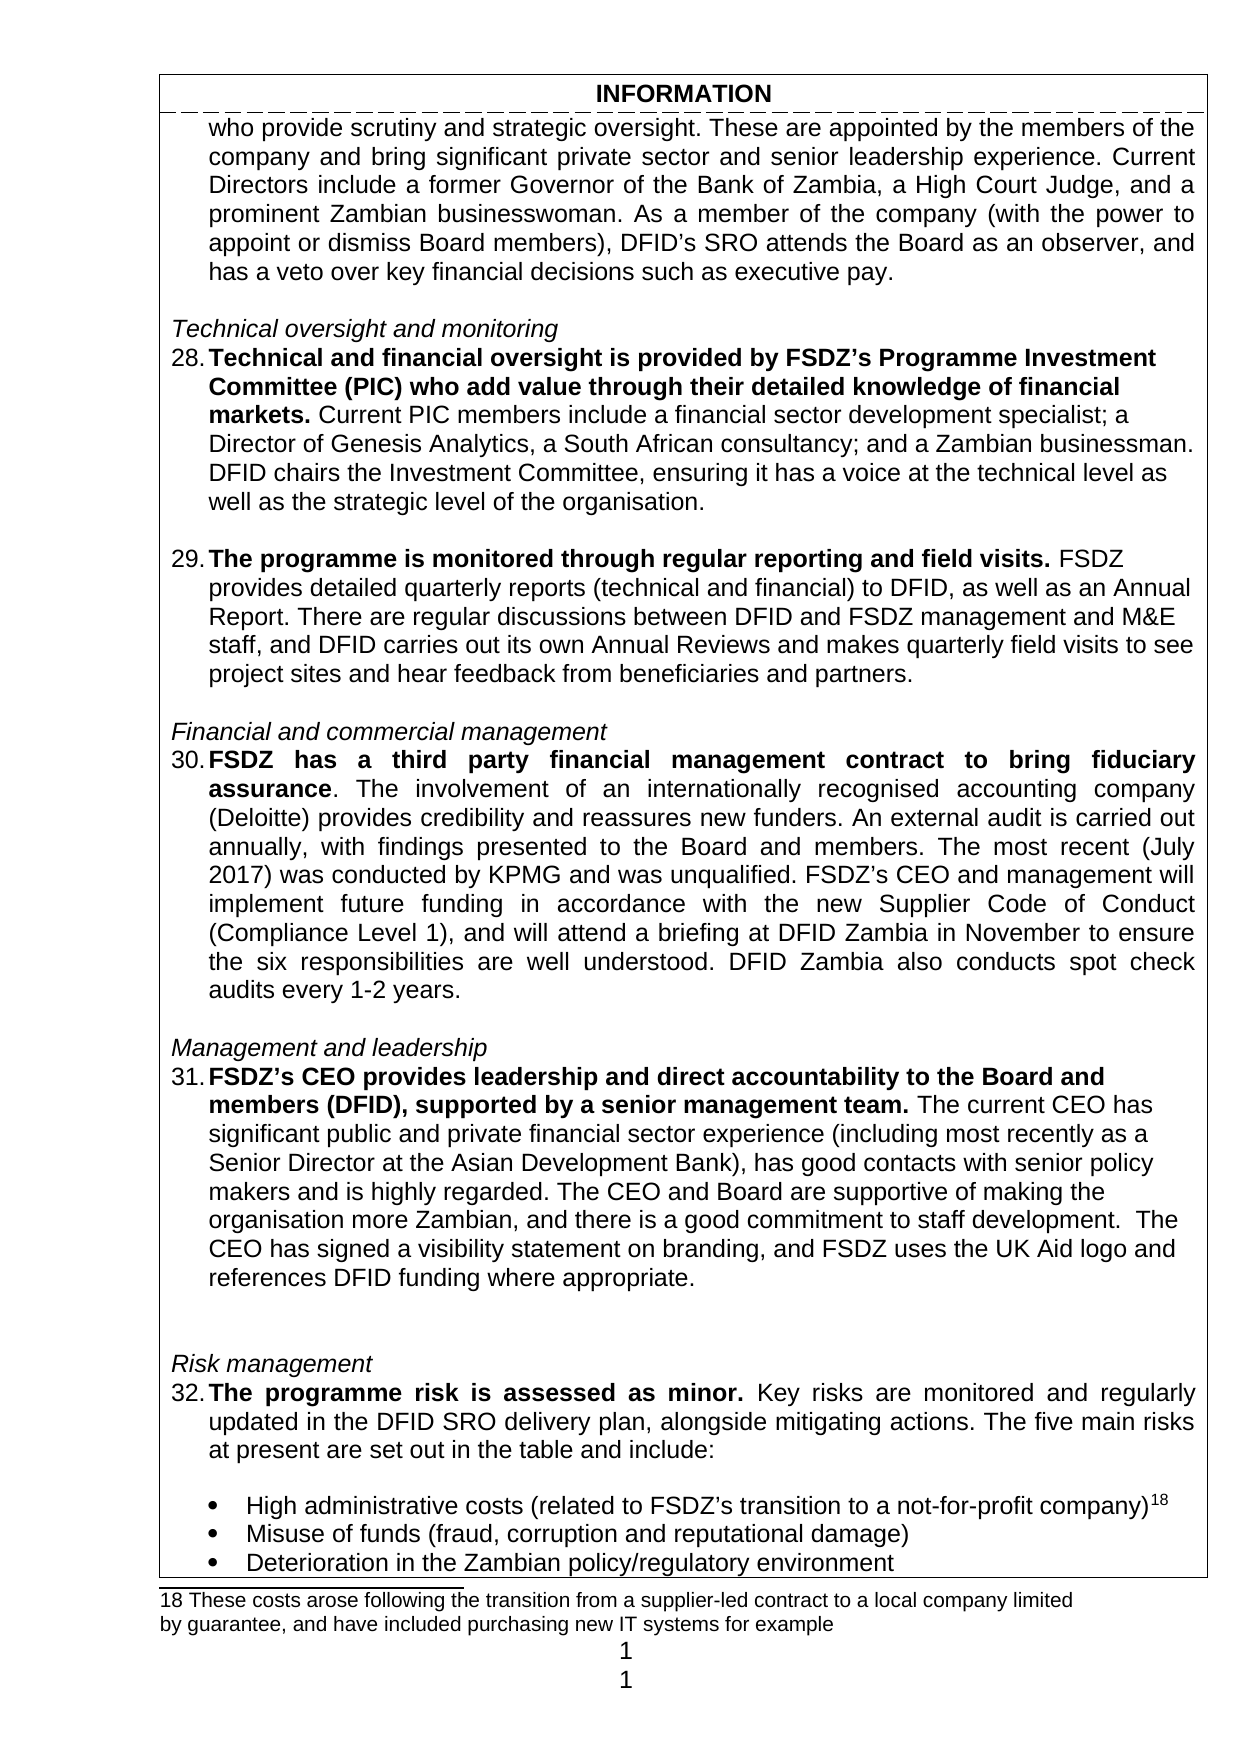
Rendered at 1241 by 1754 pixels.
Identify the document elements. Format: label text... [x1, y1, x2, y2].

table_cell Overall approach The programme would continue to use the successful ‘market systems’ approach to address constraints to financial inclusion. This approach, also known as Making Markets Work for the Poor (M4P), is also used by other FSD programmes, and involves interventions targeted at different levels of the market, from setting up informal rural savings groups; to providing weather index-based agricultural insurance; to advising senior policymakers (for example on Zambia’s new National Financial Inclusion Strategy). This approach recognises that economic poverty is the result of the structure of market systems in which poor people participate. When markets work efficiently and produce equitable outcomes for the poor, they can deliver balanced growth and reduce poverty. Using the M4P approach, FSDZ will continue to work to identify the underlying causes (market failures) which mean that financial markets do not work for the poor; and then facilitate change to address the identified constraints. Governance and DFID controls The funding modality would be a new Accountable Grant to FSD Zambia, overseen by the Board of Directors and its members (including DFID). FSD Zambia is a company limited by guarantee (a not-for-profit entity) accountable to a Board of Directors, who provide scrutiny and strategic oversight. These are appointed by the members of the company and bring significant private sector and senior leadership experience. Current Directors include a former Governor of the Bank of Zambia, a High Court Judge, and a prominent Zambian businesswoman. As a member of the company (with the power to appoint or dismiss Board members), DFID’s SRO attends the Board as an observer, and has a veto over key financial decisions such as executive pay. Technical oversight and monitoring Technical and financial oversight is provided by FSDZ’s Programme Investment Committee (PIC) who add value through their detailed knowledge of financial markets. Current PIC members include a financial sector development specialist; a Director of Genesis Analytics, a South African consultancy; and a Zambian businessman. DFID chairs the Investment Committee, ensuring it has a voice at the technical level as well as the strategic level of the organisation. The programme is monitored through regular reporting and field visits. FSDZ provides detailed quarterly reports (technical and financial) to DFID, as well as an Annual Report. There are regular discussions between DFID and FSDZ management and M&E staff, and DFID carries out its own Annual Reviews and makes quarterly field visits to see project sites and hear feedback from beneficiaries and partners. Financial and commercial management FSDZ has a third party financial management contract to bring fiduciary assurance. The involvement of an internationally recognised accounting company (Deloitte) provides credibility and reassures new funders. An external audit is carried out annually, with findings presented to the Board and members. The most recent (July 2017) was conducted by KPMG and was unqualified. FSDZ’s CEO and management will implement future funding in accordance with the new Supplier Code of Conduct (Compliance Level 1), and will attend a briefing at DFID Zambia in November to ensure the six responsibilities are well understood. DFID Zambia also conducts spot check audits every 1-2 years. Management and leadership FSDZ’s CEO provides leadership and direct accountability to the Board and members (DFID), supported by a senior management team. The current CEO has significant public and private financial sector experience (including most recently as a Senior Director at the Asian Development Bank), has good contacts with senior policy makers and is highly regarded. The CEO and Board are supportive of making the organisation more Zambian, and there is a good commitment to staff development. The CEO has signed a visibility statement on branding, and FSDZ uses the UK Aid logo and references DFID funding where appropriate. Risk management The programme risk is assessed as minor. Key risks are monitored and regularly updated in the DFID SRO delivery plan, alongside mitigating actions. The five main risks at present are set out in the table and include: High administrative costs (related to FSDZ’s transition to a not-for-profit company) Misuse of funds (fraud, corruption and reputational damage) Deterioration in the Zambian policy/regulatory environment Significant deterioration in the global or Zambian economy Financial sustainability (donor funding) FSDZ attended a session run by DFID Zambia on what constitutes a risk to DFID, including reputational risk, with examples provided of activities which are not acceptable. FSDZ has previously funded work with commercial banks, however it is reducing its work in this area and DFID funds would no longer support this activity over the proposed extension period. We do not judge that any planned activities constitute a reputational risk to DFID. If in doubt, the CEO approaches the DFID SRO in the first instance. DFID reviews and approves FSDZ’s annual workplan and ensures that the proposed activities are within our risk threshold. Table 4: current risk matrix Value for Money The move to become a Special Purpose Vehicle (a Zambian not-for-profit company) was informed by an independent FSD Africa value for money assessment and a detailed, independent study for FSDZ which compared the risk profiles and cost implications of various FSD structures. These found that setting up FSDZ as a not-for-profit company would offer better value for money and would carry lower risks than alternatives, such as the contractor-led model used at the time. Given the strong evidence base provided by these studies in favour of the Special Purpose Vehicle model, we have not re-assessed alternative modalities of delivery for this extension. The new structure also allows for additional funders to come on board, so value for money will also be achieved by using DFID funds to leverage funding pledges from new partners. This year’s DFID Annual Review found that FSDZ is generally good value for money, though there is room for improvement. It performed well against its impact, outcome and output milestones, achieved an ‘A’ score overall, and is assessed as minor risk. However, the review also found scope for further efficiency and economy savings. For example, the level of administrative costs (operations and governance) should move back to the target level now that transition-related costs to the not-for-profit company (new IT systems for example) have been incurred. Consultations with other DFID-supported FSD programmes have found that FSDZ’s approach on executive remuneration, consultant costs, and oversight was generally consistent. However we want to improve this further. A number of steps to drive value for money in both administrative and programme (delivery) components, have been agreed, and where possible these will be specified in a new Accountable Grant. These include: Administrative: Reducing overhead costs to 16% of total expenditure by the second year of new funding – FSDZ will set out plans to do this, including reducing governance costs. A benchmarking exercise is being conducted by Grant Thornton, an independent advisory firm, on comparable local salaries to ensure pay is in line with market rates DFID will look at freezes or reductions where pay is in excess of market values. FSDZ will revise its HR manual to more clearly define its approach to salary bands and annual rises (in the first year under the new structure, there were some inconsistencies) to be agreed by Board and DFID. Programme: Using lessons from the first phase to set up and support savings groups more efficiently, such as through increased use of local private sector agents. Supporting large scale government programmes (such as the main farmer subsidy scheme) and the use of digital finance (e.g. for school fees and cash transfers) to increase the overall effectiveness of the programme. On equity, carry out an analysis of FSDZ’s geographical reach, and adjust as necessary to ensure poorer provinces with higher levels of financial exclusion are targeted. Table 5: Value for Money indicators Links with other DFID programmes and HMG Departments The next phase of funding will require FSDZ to work more closely with other DFID Zambia programmes, given the cross-cutting nature of financial inclusion. This will mean developing links with areas such as education support (facilitating school fees payments) and adolescence (financial education, insurance and savings groups). It also will build on and learn from our existing relationships with traditional leaders for the new project working with Chiefs in Luapula province. There may be opportunities to use UK expertise to support FSDZ, for example by providing capacity building on financial regulation – these will be explored if requests are made to FSDZ (this support to the government is demand led). Gender Equality and Disability The programme will continue to give strong regard to reducing gender inequality, and further enhance its work on disability, in accordance with the 2014 Gender Equality Act. This will be done by continuing the programme’s ambitious gender targets. At the impact level, at least 65% of those benefiting from increased income opportunities should be women (the programme is currently over-achieving at 80%). At the outcome level, at least 65% of those benefiting from new formal and informal access to finance and at least 50% of smallholder farmers benefiting should be women. Currently, the programme is on track to meet these in terms of absolute numbers (as it is likely to over-achieve on the overall targets), but not in percentage terms: women comprise 51% and 25% of beneficiaries respectively. The programme will increase its efforts to meet these targets and ensure more women benefit from access to finance. This will include more focus on women smallholder farmers and women-led MSMEs, and ensuring that lessons from the Sweden funded FSDZ component targeting women’s financial inclusion are applied across all programme activities. FSDZ will also fund new savings groups (of which membership has tended to be mainly women). FSDZ’s new Gender, Diversity and Disability Action Plan will improve the FSDZ team’s awareness of disability issues both within the organisation and across its activities. FSDZ is reaching beneficiaries with disabilities (for example a savings group in the Copperbelt province has members who are all blind), and the programme will now monitor numbers of disabled beneficiaries, and identify positive stories to tell, in order to better understand and communicate its impact. [160, 112, 1207, 1577]
table_header INFORMATION [160, 75, 1207, 112]
